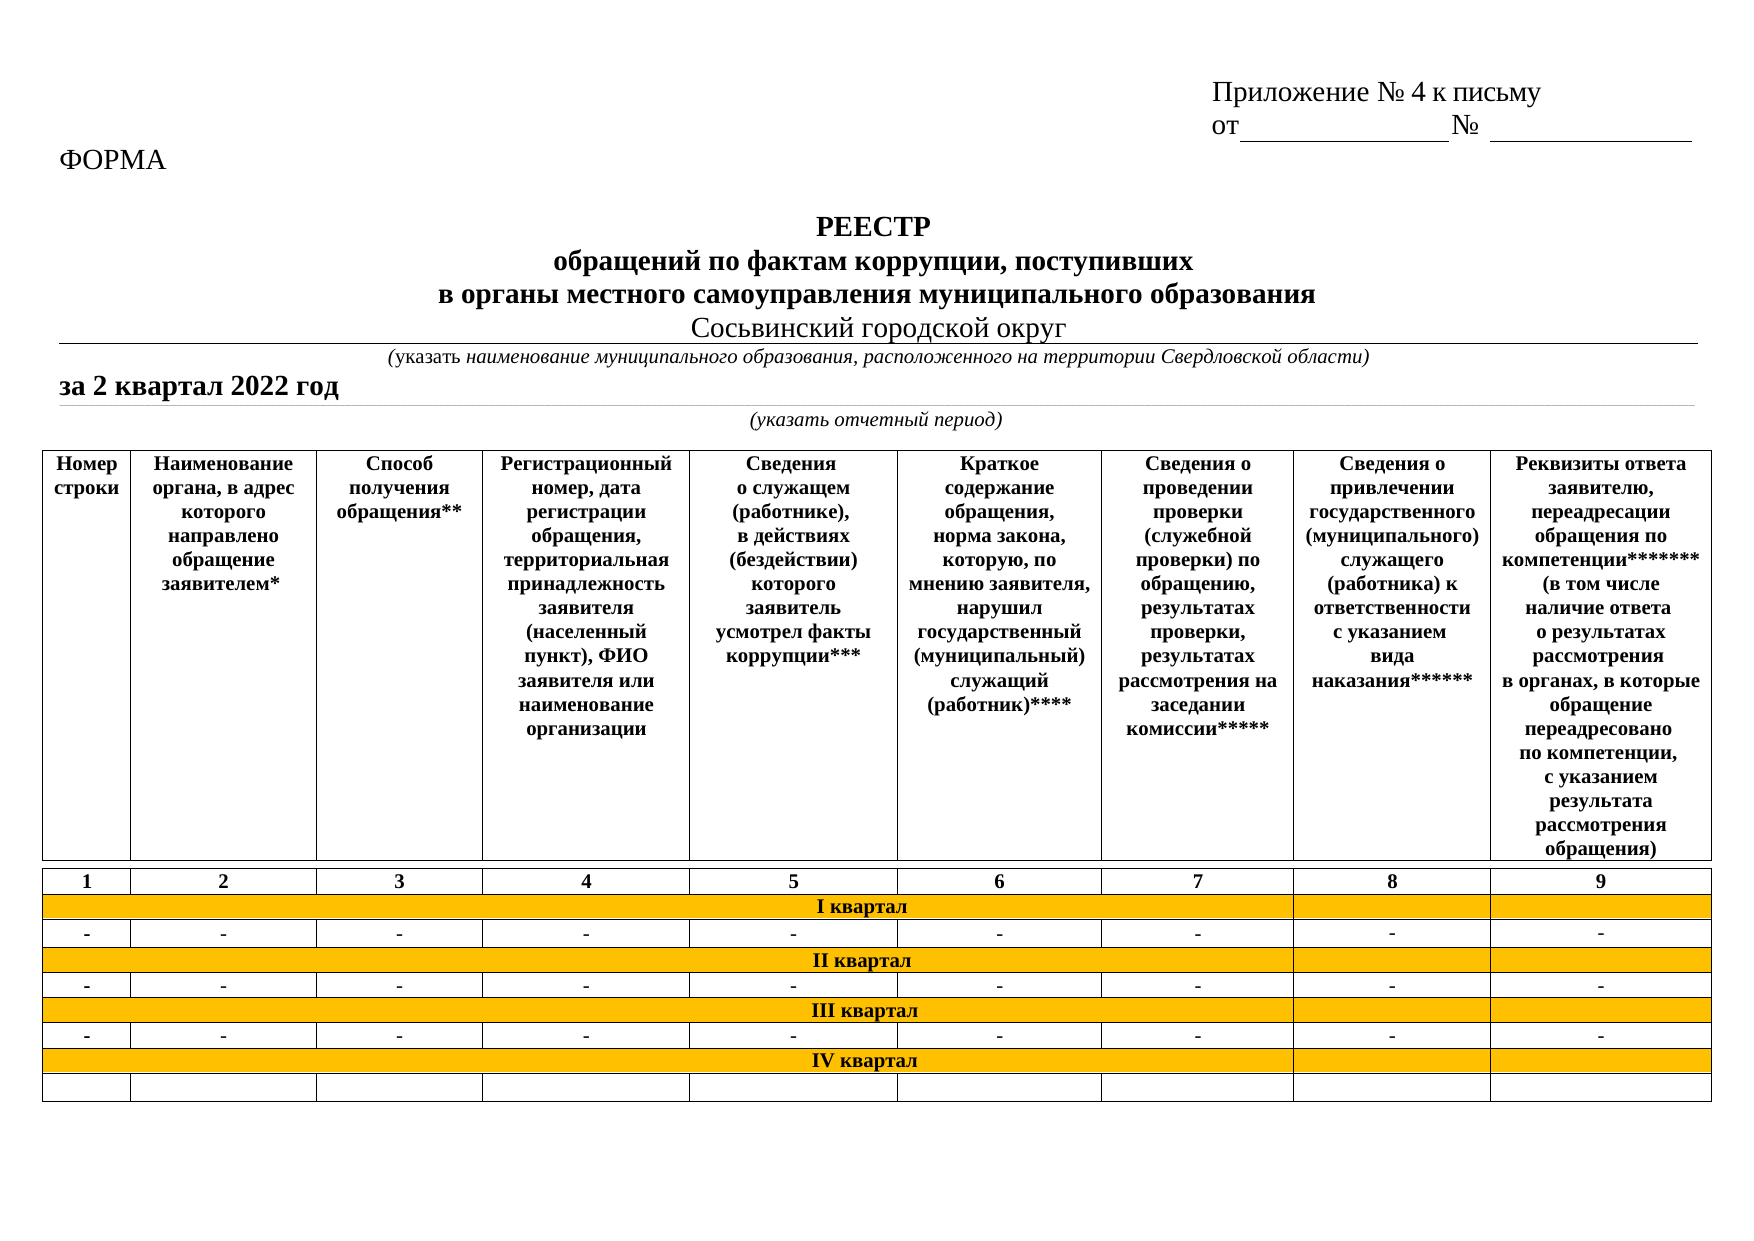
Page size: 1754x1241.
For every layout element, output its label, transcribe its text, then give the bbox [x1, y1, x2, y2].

table_header 5 [690, 869, 897, 893]
table_cell от [1211, 108, 1240, 141]
table_cell - [317, 973, 482, 997]
table_header Сведения о служащем (работнике), в действиях (бездействии) которого заявитель усмотрел факты коррупции*** [690, 451, 897, 860]
table_cell [131, 1074, 316, 1101]
table_cell - [317, 1023, 482, 1047]
table_header 3 [317, 869, 482, 893]
table_cell - [898, 973, 1101, 997]
table_cell - [43, 920, 130, 947]
table_cell I квартал [43, 895, 1293, 918]
text за 2 квартал 2022 год [59, 368, 1695, 402]
table_cell - [43, 973, 130, 997]
table_cell - [898, 920, 1101, 947]
table_header Сосьвинский городской округ [59, 310, 1698, 343]
table_cell - [1491, 920, 1711, 947]
table_cell [1294, 948, 1490, 972]
text обращений по фактам коррупции, поступивших в органы местного самоуправления муниципального образования [59, 243, 1695, 310]
table_cell III квартал [43, 998, 1293, 1022]
table_cell [1491, 1074, 1711, 1101]
table_header 1 [43, 869, 130, 893]
table_cell [1294, 895, 1490, 918]
table_cell - [1102, 920, 1293, 947]
text ФОРМА [59, 142, 1695, 176]
table_cell № [1449, 108, 1490, 141]
table_cell - [1294, 973, 1490, 997]
table_header Наименование органа, в адрес которого направлено обращение заявителем* [131, 451, 316, 860]
table_cell - [483, 920, 689, 947]
table_header Сведения о привлечении государственного (муниципального) служащего (работника) к ответственности с указанием вида наказания****** [1294, 451, 1490, 860]
table_cell [317, 1074, 482, 1101]
table_header 4 [483, 869, 689, 893]
table_header Сведения о проведении проверки (служебной проверки) по обращению, результатах проверки, результатах рассмотрения на заседании комиссии***** [1102, 451, 1293, 860]
table_cell - [1491, 1023, 1711, 1047]
table_header Приложение № 4 к письму [1211, 74, 1695, 107]
table_cell [43, 1074, 130, 1101]
text (указать отчетный период) [59, 407, 1695, 431]
table_header 8 [1294, 869, 1490, 893]
table_header 7 [1102, 869, 1293, 893]
table_cell [1491, 1049, 1711, 1072]
table_cell - [131, 973, 316, 997]
table_cell [898, 1074, 1101, 1101]
table_cell - [317, 920, 482, 947]
table_cell [1102, 1074, 1293, 1101]
table_cell [1294, 1049, 1490, 1072]
table_cell IV квартал [43, 1049, 1293, 1072]
table_cell - [690, 973, 897, 997]
table_cell - [1102, 1023, 1293, 1047]
table_cell [1491, 895, 1711, 918]
table_cell [1490, 108, 1692, 141]
table_header Номер строки [43, 451, 130, 860]
table_cell - [483, 1023, 689, 1047]
table_header 2 [131, 869, 316, 893]
table_cell - [1294, 1023, 1490, 1047]
table_cell - [131, 1023, 316, 1047]
text (указать наименование муниципального образования, расположенного на территории Свердловской области) [59, 344, 1695, 368]
table_cell - [690, 1023, 897, 1047]
table_header 6 [898, 869, 1101, 893]
table_cell [690, 1074, 897, 1101]
table_cell - [131, 920, 316, 947]
table_cell - [690, 920, 897, 947]
table_cell [1491, 998, 1711, 1022]
table_cell - [1491, 973, 1711, 997]
table_header Реквизиты ответа заявителю, переадресации обращения по компетенции******* (в том числе наличие ответа о результатах рассмотрения в органах, в которые обращение переадресовано по компетенции, с указанием результата рассмотрения обращения) [1491, 451, 1711, 860]
table_header 9 [1491, 869, 1711, 893]
table_cell II квартал [43, 948, 1293, 972]
table_header Способ получения обращения** [317, 451, 482, 860]
table_cell - [1102, 973, 1293, 997]
table_header Регистрационный номер, дата регистрации обращения, территориальная принадлежность заявителя (населенный пункт), ФИО заявителя или наименование организации [483, 451, 689, 860]
table_cell [1294, 1074, 1490, 1101]
table_cell - [43, 1023, 130, 1047]
table_cell [1240, 108, 1449, 141]
table_cell - [898, 1023, 1101, 1047]
table_cell - [483, 973, 689, 997]
text РЕЕСТР [59, 209, 1695, 243]
table_cell [483, 1074, 689, 1101]
table_header Краткое содержание обращения, норма закона, которую, по мнению заявителя, нарушил государственный (муниципальный) служащий (работник)**** [898, 451, 1101, 860]
table_cell [1491, 948, 1711, 972]
table_cell [1294, 998, 1490, 1022]
table_cell - [1294, 920, 1490, 947]
